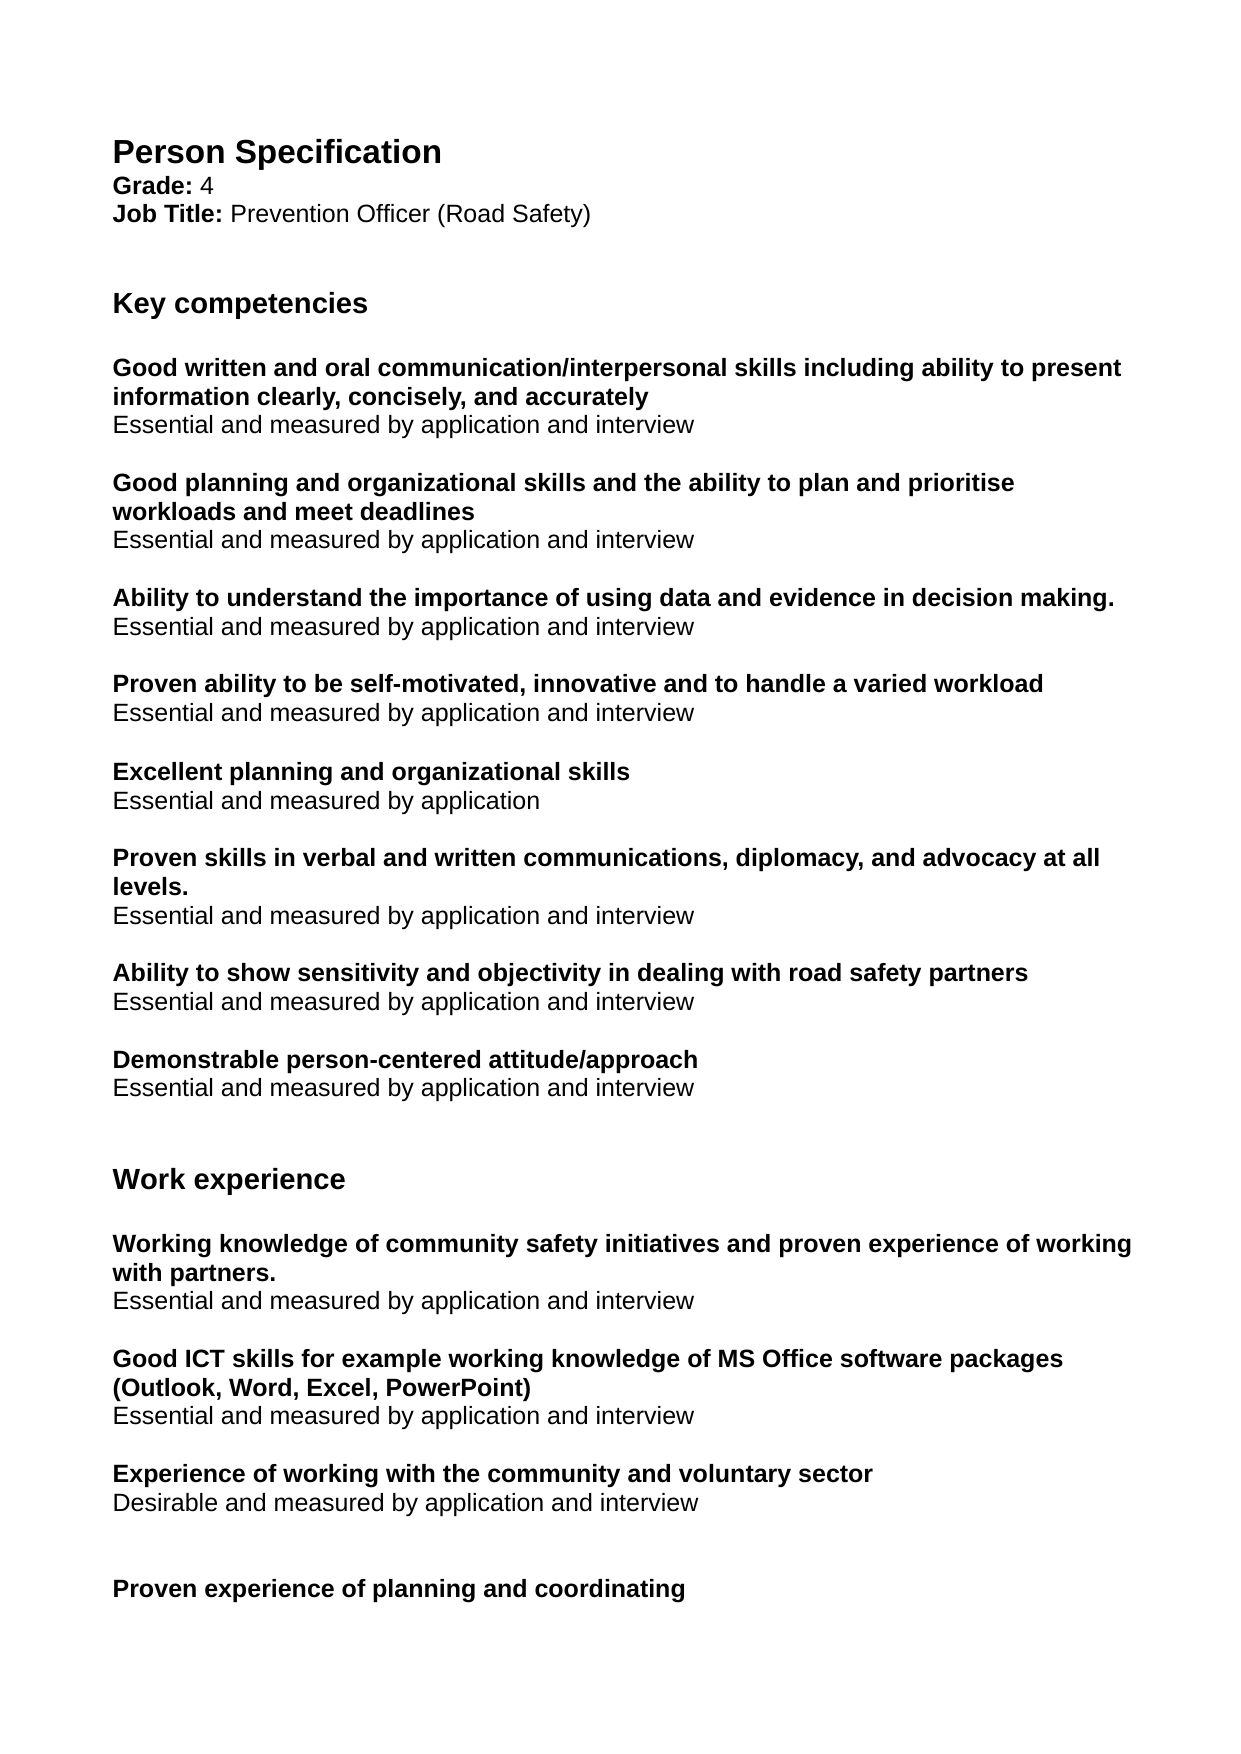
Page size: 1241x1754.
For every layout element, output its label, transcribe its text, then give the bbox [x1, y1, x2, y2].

text Good written and oral communication/interpersonal skills including ability to present information clearly, concisely, and accurately [112, 353, 1144, 410]
subtitle Work experience [112, 1162, 1144, 1195]
text Essential and measured by application and interview [112, 525, 1144, 554]
text Essential and measured by application and interview [112, 1073, 1144, 1102]
text Working knowledge of community safety initiatives and proven experience of working with partners. [112, 1229, 1144, 1286]
text Essential and measured by application and interview [112, 698, 1144, 726]
text Proven experience of planning and coordinating [112, 1574, 1144, 1602]
text Good ICT skills for example working knowledge of MS Office software packages (Outlook, Word, Excel, PowerPoint) [112, 1344, 1144, 1401]
text Essential and measured by application and interview [112, 410, 1144, 439]
text Experience of working with the community and voluntary sector [112, 1459, 1144, 1487]
text Essential and measured by application and interview [112, 901, 1144, 930]
text Ability to understand the importance of using data and evidence in decision making. [112, 583, 1144, 611]
text Excellent planning and organizational skills [112, 757, 1144, 786]
text Job Title: Prevention Officer (Road Safety) [112, 199, 1144, 228]
text Proven skills in verbal and written communications, diplomacy, and advocacy at all levels. [112, 843, 1144, 901]
text Essential and measured by application and interview [112, 987, 1144, 1016]
text Essential and measured by application and interview [112, 1286, 1144, 1315]
text Ability to show sensitivity and objectivity in dealing with road safety partners [112, 958, 1144, 987]
subtitle Key competencies [112, 286, 1144, 319]
text Essential and measured by application and interview [112, 611, 1144, 640]
text Good planning and organizational skills and the ability to plan and prioritise workloads and meet deadlines [112, 468, 1144, 525]
text Proven ability to be self-motivated, innovative and to handle a varied workload [112, 669, 1144, 698]
text Desirable and measured by application and interview [112, 1487, 1144, 1516]
text Essential and measured by application and interview [112, 1401, 1144, 1430]
subtitle Person Specification [112, 132, 1144, 171]
text Grade: 4 [112, 171, 1144, 199]
text Demonstrable person-centered attitude/approach [112, 1045, 1144, 1073]
text Essential and measured by application [112, 786, 1144, 815]
